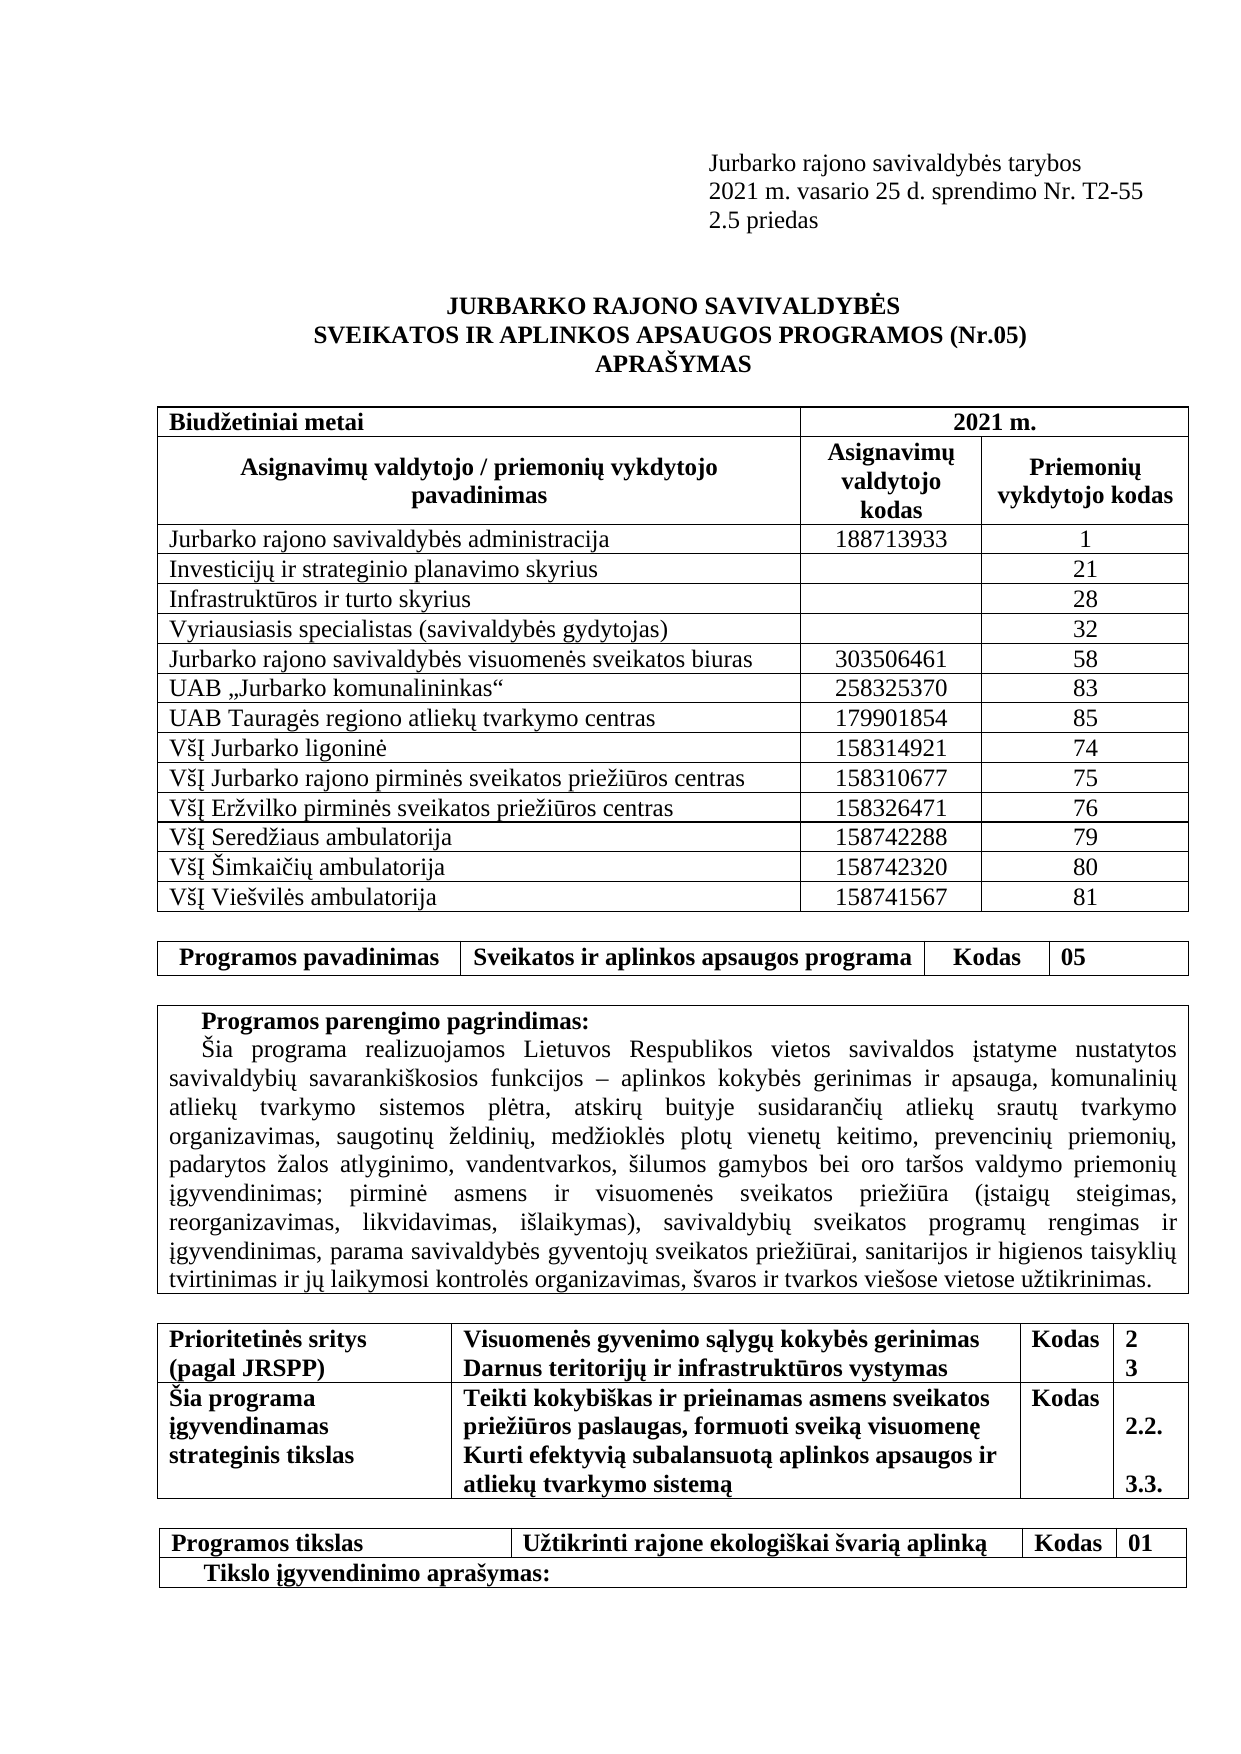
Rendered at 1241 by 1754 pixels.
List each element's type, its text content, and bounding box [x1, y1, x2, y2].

table_cell [801, 554, 981, 583]
table_cell Šia programa įgyvendinamas strateginis tikslas [158, 1383, 451, 1498]
table_cell 179901854 [801, 703, 981, 732]
table_cell Kodas [1021, 1383, 1113, 1498]
table_cell VšĮ Šimkaičių ambulatorija [158, 852, 800, 881]
table_cell 85 [982, 703, 1188, 732]
table_cell Jurbarko rajono savivaldybės visuomenės sveikatos biuras [158, 644, 800, 672]
table_header Programos parengimo pagrindimas: Šia programa realizuojamos Lietuvos Respublikos vietos savivaldos įstatyme nustatytos savivaldybių savarankiškosios funkcijos – aplinkos kokybės gerinimas ir apsauga, komunalinių atliekų tvarkymo sistemos plėtra, atskirų buityje susidarančių atliekų srautų tvarkymo organizavimas, saugotinų želdinių, medžioklės plotų vienetų keitimo, prevencinių priemonių, padarytos žalos atlyginimo, vandentvarkos, šilumos gamybos bei oro taršos valdymo priemonių įgyvendinimas; pirminė asmens ir visuomenės sveikatos priežiūra (įstaigų steigimas, reorganizavimas, likvidavimas, išlaikymas), savivaldybių sveikatos programų rengimas ir įgyvendinimas, parama savivaldybės gyventojų sveikatos priežiūrai, sanitarijos ir higienos taisyklių tvirtinimas ir jų laikymosi kontrolės organizavimas, švaros ir tvarkos viešose vietose užtikrinimas. [158, 1006, 1188, 1293]
table_header 05 [1050, 942, 1188, 975]
table_cell VšĮ Viešvilės ambulatorija [158, 882, 800, 911]
table_cell UAB „Jurbarko komunalininkas“ [158, 674, 800, 702]
table_header Visuomenės gyvenimo sąlygų kokybės gerinimas Darnus teritorijų ir infrastruktūros vystymas [452, 1324, 1020, 1382]
table_cell Asignavimų valdytojo / priemonių vykdytojo pavadinimas [158, 437, 800, 523]
table_cell 21 [982, 554, 1188, 583]
table_cell 158310677 [801, 763, 981, 792]
table_cell VšĮ Eržvilko pirminės sveikatos priežiūros centras [158, 793, 800, 821]
table_cell Infrastruktūros ir turto skyrius [158, 584, 800, 613]
table_cell 1 [982, 525, 1188, 553]
table_cell 258325370 [801, 674, 981, 702]
table_cell 74 [982, 733, 1188, 762]
table_cell 303506461 [801, 644, 981, 672]
table_cell 158742288 [801, 823, 981, 851]
table_cell 158314921 [801, 733, 981, 762]
table_cell Tikslo įgyvendinimo aprašymas: [160, 1558, 1186, 1587]
table_header Sveikatos ir aplinkos apsaugos programa [461, 942, 924, 975]
table_header Programos pavadinimas [158, 942, 460, 975]
table_cell 32 [982, 614, 1188, 643]
text Jurbarko rajono savivaldybės tarybos [709, 148, 1169, 176]
table_header Kodas [1021, 1324, 1113, 1382]
table_cell 158742320 [801, 852, 981, 881]
table_header 2 3 [1114, 1324, 1188, 1382]
table_cell [801, 614, 981, 643]
table_header Kodas [925, 942, 1049, 975]
table_cell 81 [982, 882, 1188, 911]
table_cell Priemonių vykdytojo kodas [982, 437, 1188, 523]
table_cell Asignavimų valdytojo kodas [801, 437, 981, 523]
table_header Biudžetiniai metai [158, 408, 800, 436]
table_cell UAB Tauragės regiono atliekų tvarkymo centras [158, 703, 800, 732]
table_cell 76 [982, 793, 1188, 821]
table_cell 28 [982, 584, 1188, 613]
table_cell 188713933 [801, 525, 981, 553]
table_cell [801, 584, 981, 613]
table_cell Vyriausiasis specialistas (savivaldybės gydytojas) [158, 614, 800, 643]
table_cell VšĮ Jurbarko rajono pirminės sveikatos priežiūros centras [158, 763, 800, 792]
table_cell VšĮ Seredžiaus ambulatorija [158, 823, 800, 851]
table_cell 80 [982, 852, 1188, 881]
table_cell Investicijų ir strateginio planavimo skyrius [158, 554, 800, 583]
table_cell 79 [982, 823, 1188, 851]
table_header Kodas [1023, 1529, 1116, 1557]
table_cell 158741567 [801, 882, 981, 911]
table_cell 75 [982, 763, 1188, 792]
table_header 01 [1117, 1529, 1186, 1557]
text 2.5 priedas [709, 205, 1169, 234]
table_cell 158326471 [801, 793, 981, 821]
table_cell VšĮ Jurbarko ligoninė [158, 733, 800, 762]
table_header Programos tikslas [160, 1529, 511, 1557]
table_header Užtikrinti rajone ekologiškai švarią aplinką [512, 1529, 1022, 1557]
text SVEIKATOS IR APLINKOS APSAUGOS PROGRAMOS (Nr.05) [177, 320, 1169, 349]
table_header Prioritetinės sritys (pagal JRSPP) [158, 1324, 451, 1382]
table_cell 2.2. 3.3. [1114, 1383, 1188, 1498]
text JURBARKO RAJONO SAVIVALDYBĖS [177, 291, 1169, 320]
table_cell 83 [982, 674, 1188, 702]
table_header 2021 m. [801, 408, 1188, 436]
table_cell Teikti kokybiškas ir prieinamas asmens sveikatos priežiūros paslaugas, formuoti sveiką visuomenę Kurti efektyvią subalansuotą aplinkos apsaugos ir atliekų tvarkymo sistemą [452, 1383, 1020, 1498]
table_cell 58 [982, 644, 1188, 672]
text APRAŠYMAS [177, 349, 1169, 378]
text 2021 m. vasario 25 d. sprendimo Nr. T2-55 [709, 176, 1169, 205]
table_cell Jurbarko rajono savivaldybės administracija [158, 525, 800, 553]
